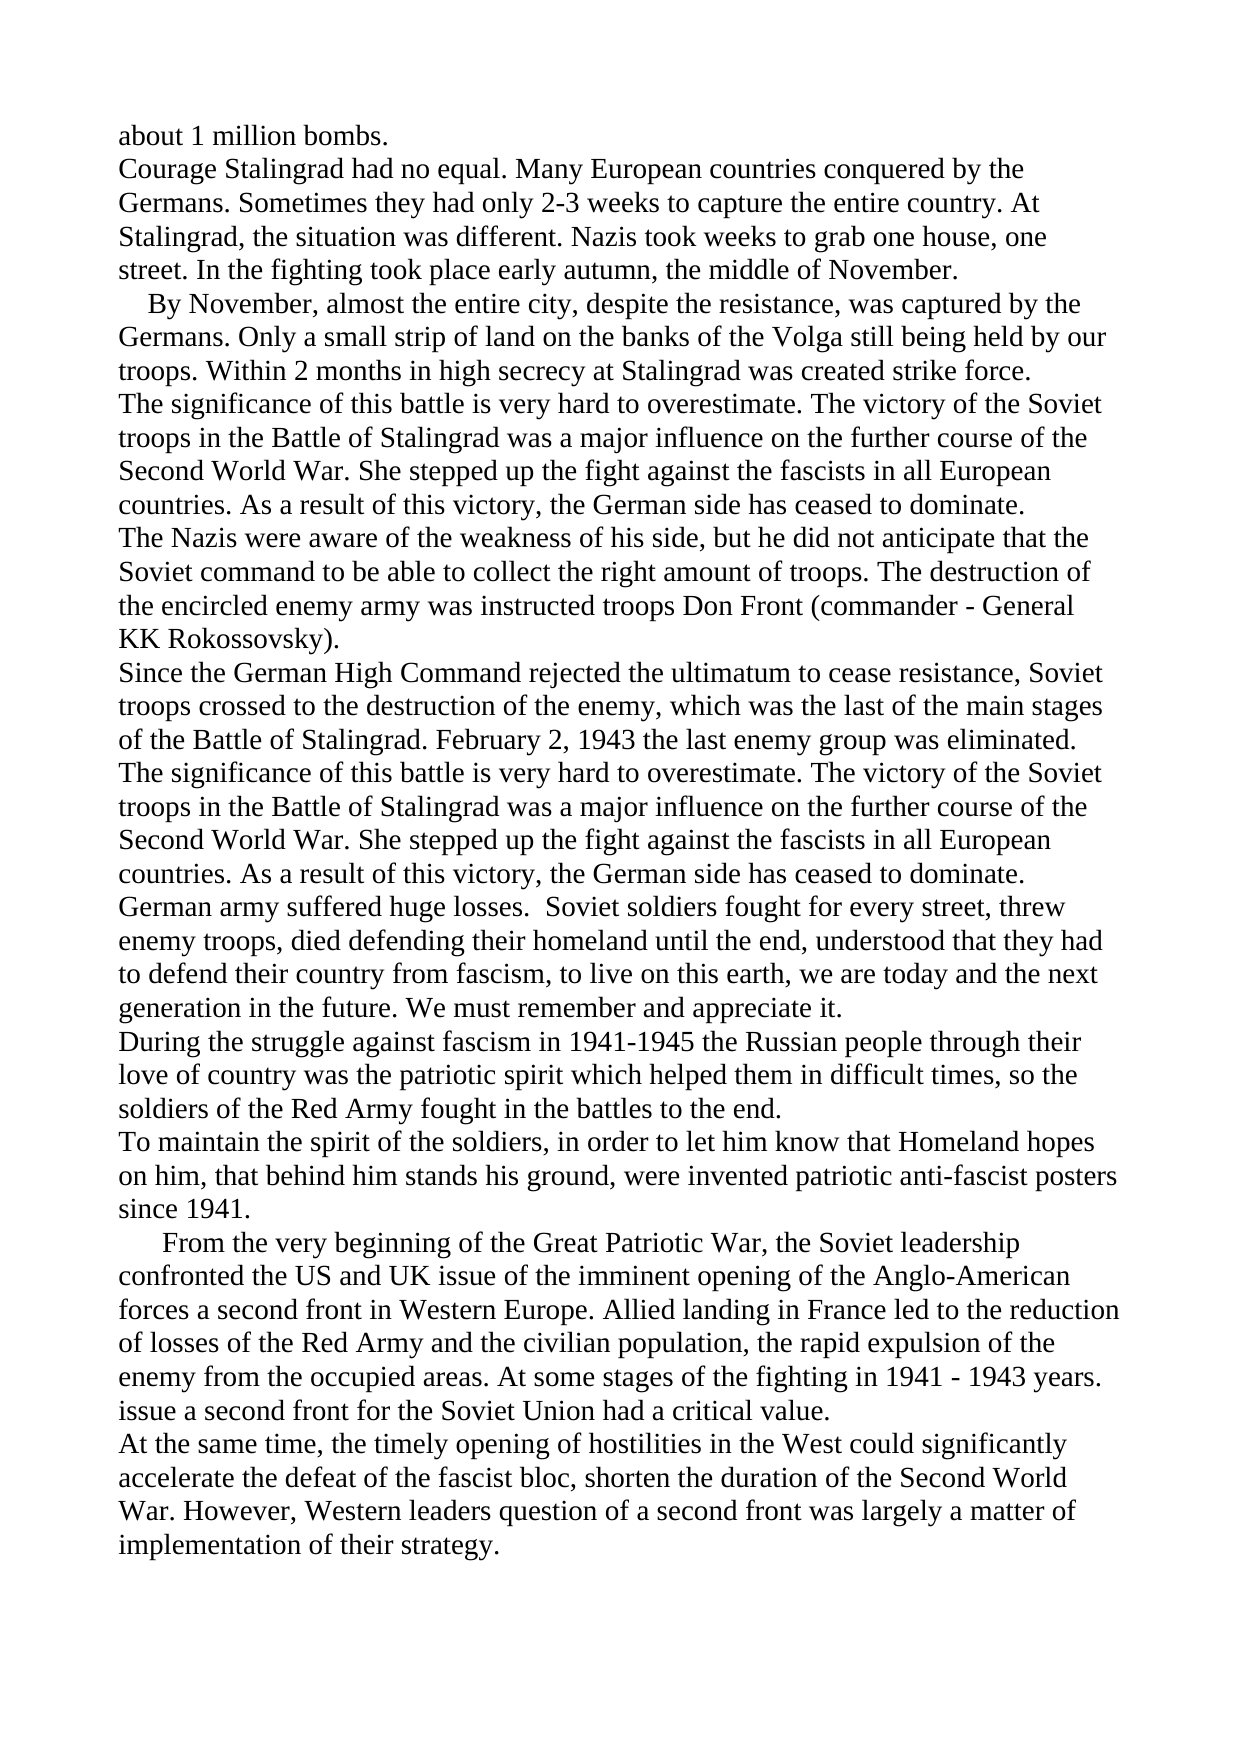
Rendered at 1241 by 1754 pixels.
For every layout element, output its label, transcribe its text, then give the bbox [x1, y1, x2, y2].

text Since the German High Command rejected the ultimatum to cease resistance, Soviet troops crossed to the destruction of the enemy, which was the last of the main stages of the Battle of Stalingrad. February 2, 1943 the last enemy group was eliminated. [118, 655, 1122, 755]
text At the same time, the timely opening of hostilities in the West could significantly accelerate the defeat of the fascist bloc, shorten the duration of the Second World War. However, Western leaders question of a second front was largely a matter of implementation of their strategy. [118, 1426, 1122, 1560]
text By November, almost the entire city, despite the resistance, was captured by the Germans. Only a small strip of land on the banks of the Volga still being held by our troops. Within 2 months in high secrecy at Stalingrad was created strike force. [118, 286, 1122, 386]
text To maintain the spirit of the soldiers, in order to let him know that Homeland hopes on him, that behind him stands his ground, were invented patriotic anti-fascist posters since 1941. [118, 1124, 1122, 1225]
text The significance of this battle is very hard to overestimate. The victory of the Soviet troops in the Battle of Stalingrad was a major influence on the further course of the Second World War. She stepped up the fight against the fascists in all European countries. As a result of this victory, the German side has ceased to dominate. [118, 386, 1122, 521]
text German army suffered huge losses. Soviet soldiers fought for every street, threw enemy troops, died defending their homeland until the end, understood that they had to defend their country from fascism, to live on this earth, we are today and the next generation in the future. We must remember and appreciate it. [118, 889, 1122, 1024]
text Courage Stalingrad had no equal. Many European countries conquered by the Germans. Sometimes they had only 2-3 weeks to capture the entire country. At Stalingrad, the situation was different. Nazis took weeks to grab one house, one street. In the fighting took place early autumn, the middle of November. [118, 152, 1122, 286]
text The significance of this battle is very hard to overestimate. The victory of the Soviet troops in the Battle of Stalingrad was a major influence on the further course of the Second World War. She stepped up the fight against the fascists in all European countries. As a result of this victory, the German side has ceased to dominate. [118, 755, 1122, 889]
text The Nazis were aware of the weakness of his side, but he did not anticipate that the Soviet command to be able to collect the right amount of troops. The destruction of the encircled enemy army was instructed troops Don Front (commander - General KK Rokossovsky). [118, 521, 1122, 655]
text about 1 million bombs. [118, 118, 1122, 152]
text From the very beginning of the Great Patriotic War, the Soviet leadership confronted the US and UK issue of the imminent opening of the Anglo-American forces a second front in Western Europe. Allied landing in France led to the reduction of losses of the Red Army and the civilian population, the rapid expulsion of the enemy from the occupied areas. At some stages of the fighting in 1941 - 1943 years. issue a second front for the Soviet Union had a critical value. [118, 1225, 1122, 1426]
text During the struggle against fascism in 1941-1945 the Russian people through their love of country was the patriotic spirit which helped them in difficult times, so the soldiers of the Red Army fought in the battles to the end. [118, 1024, 1122, 1124]
